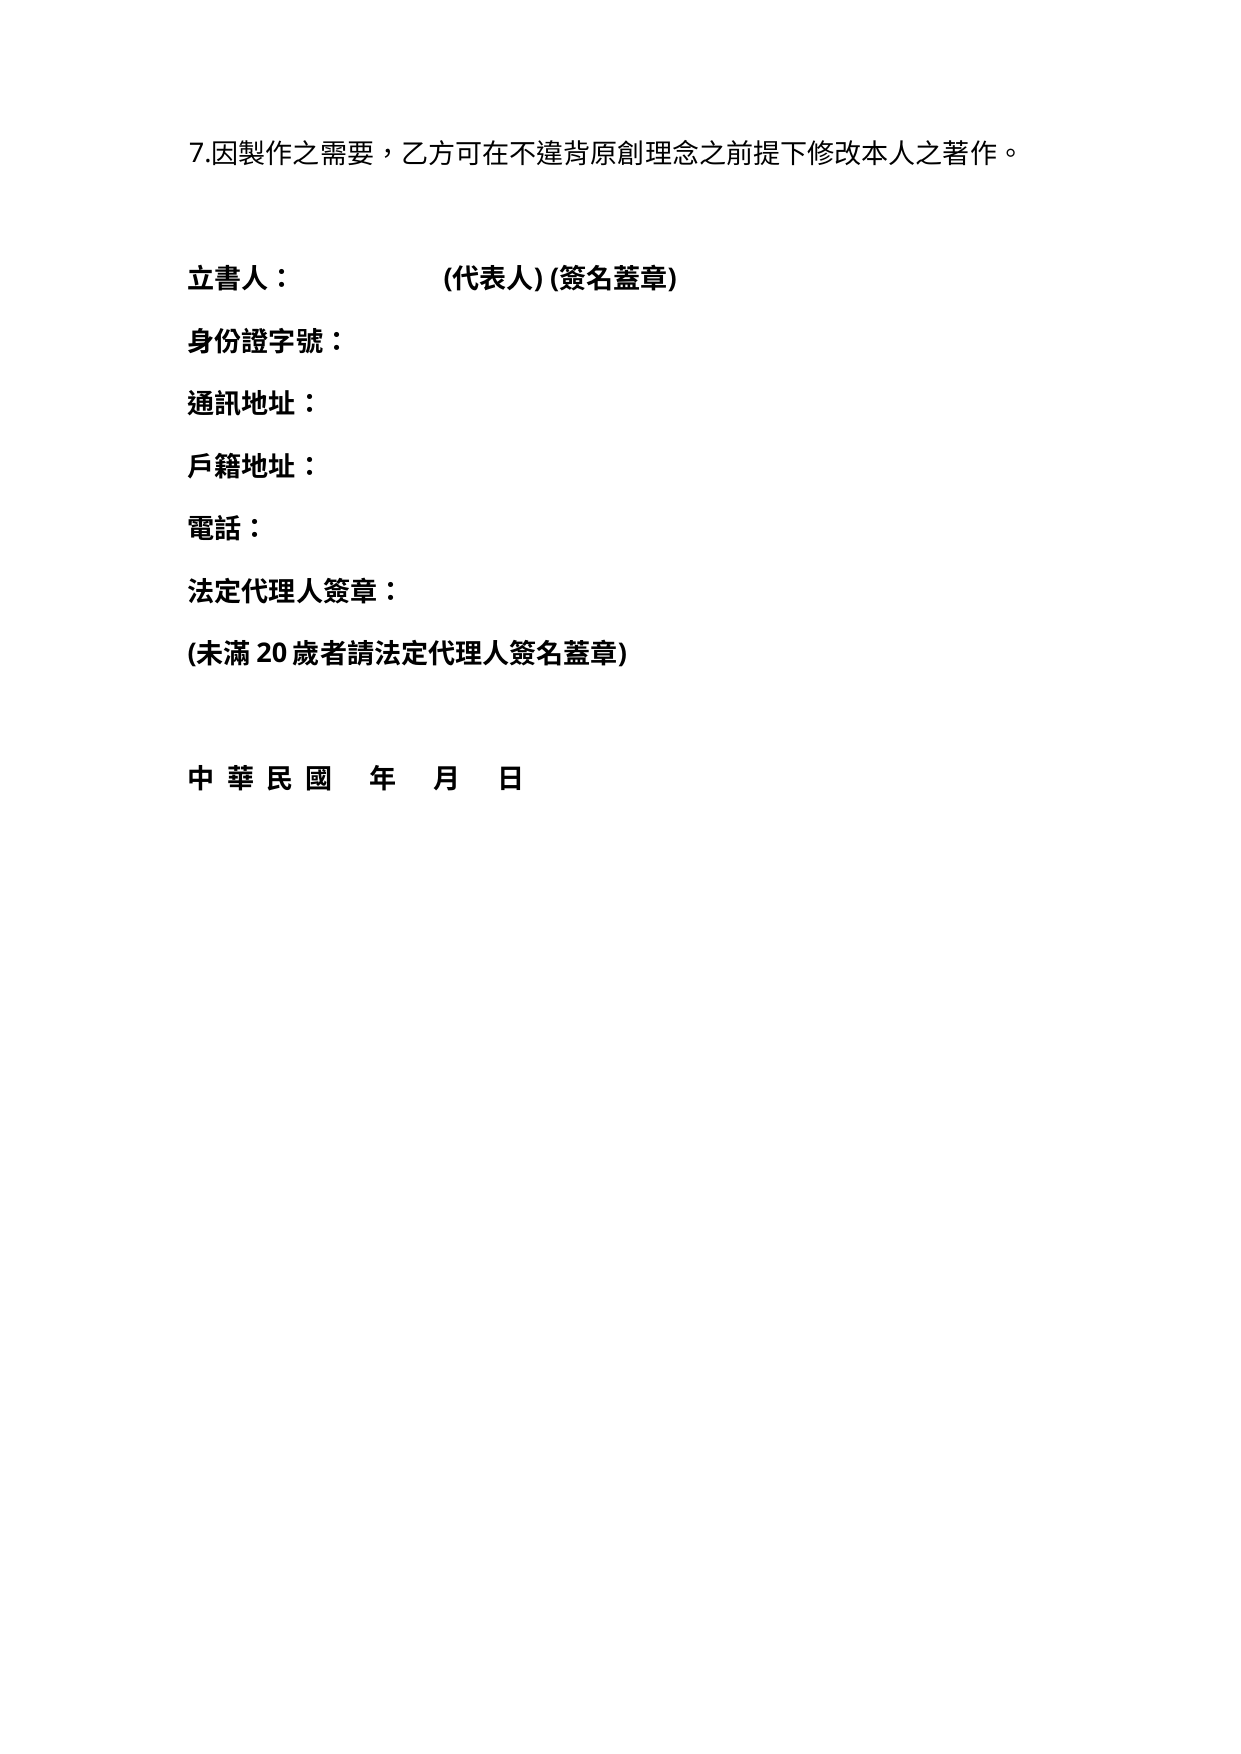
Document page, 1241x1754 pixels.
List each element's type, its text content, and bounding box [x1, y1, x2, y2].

text 立書人： (代表人) (簽名蓋章) [187, 235, 1053, 298]
text (未滿20歲者請法定代理人簽名蓋章) [187, 610, 1053, 673]
text 通訊地址： [187, 360, 1053, 423]
text 7.因製作之需要，乙方可在不違背原創理念之前提下修改本人之著作。 [189, 110, 1053, 173]
text 電話： [187, 485, 1053, 548]
text 戶籍地址： [187, 423, 1053, 485]
text 法定代理人簽章： [187, 548, 1053, 610]
text 身份證字號： [187, 298, 1053, 360]
text 中 華 民 國 年 月 日 [187, 735, 1053, 798]
